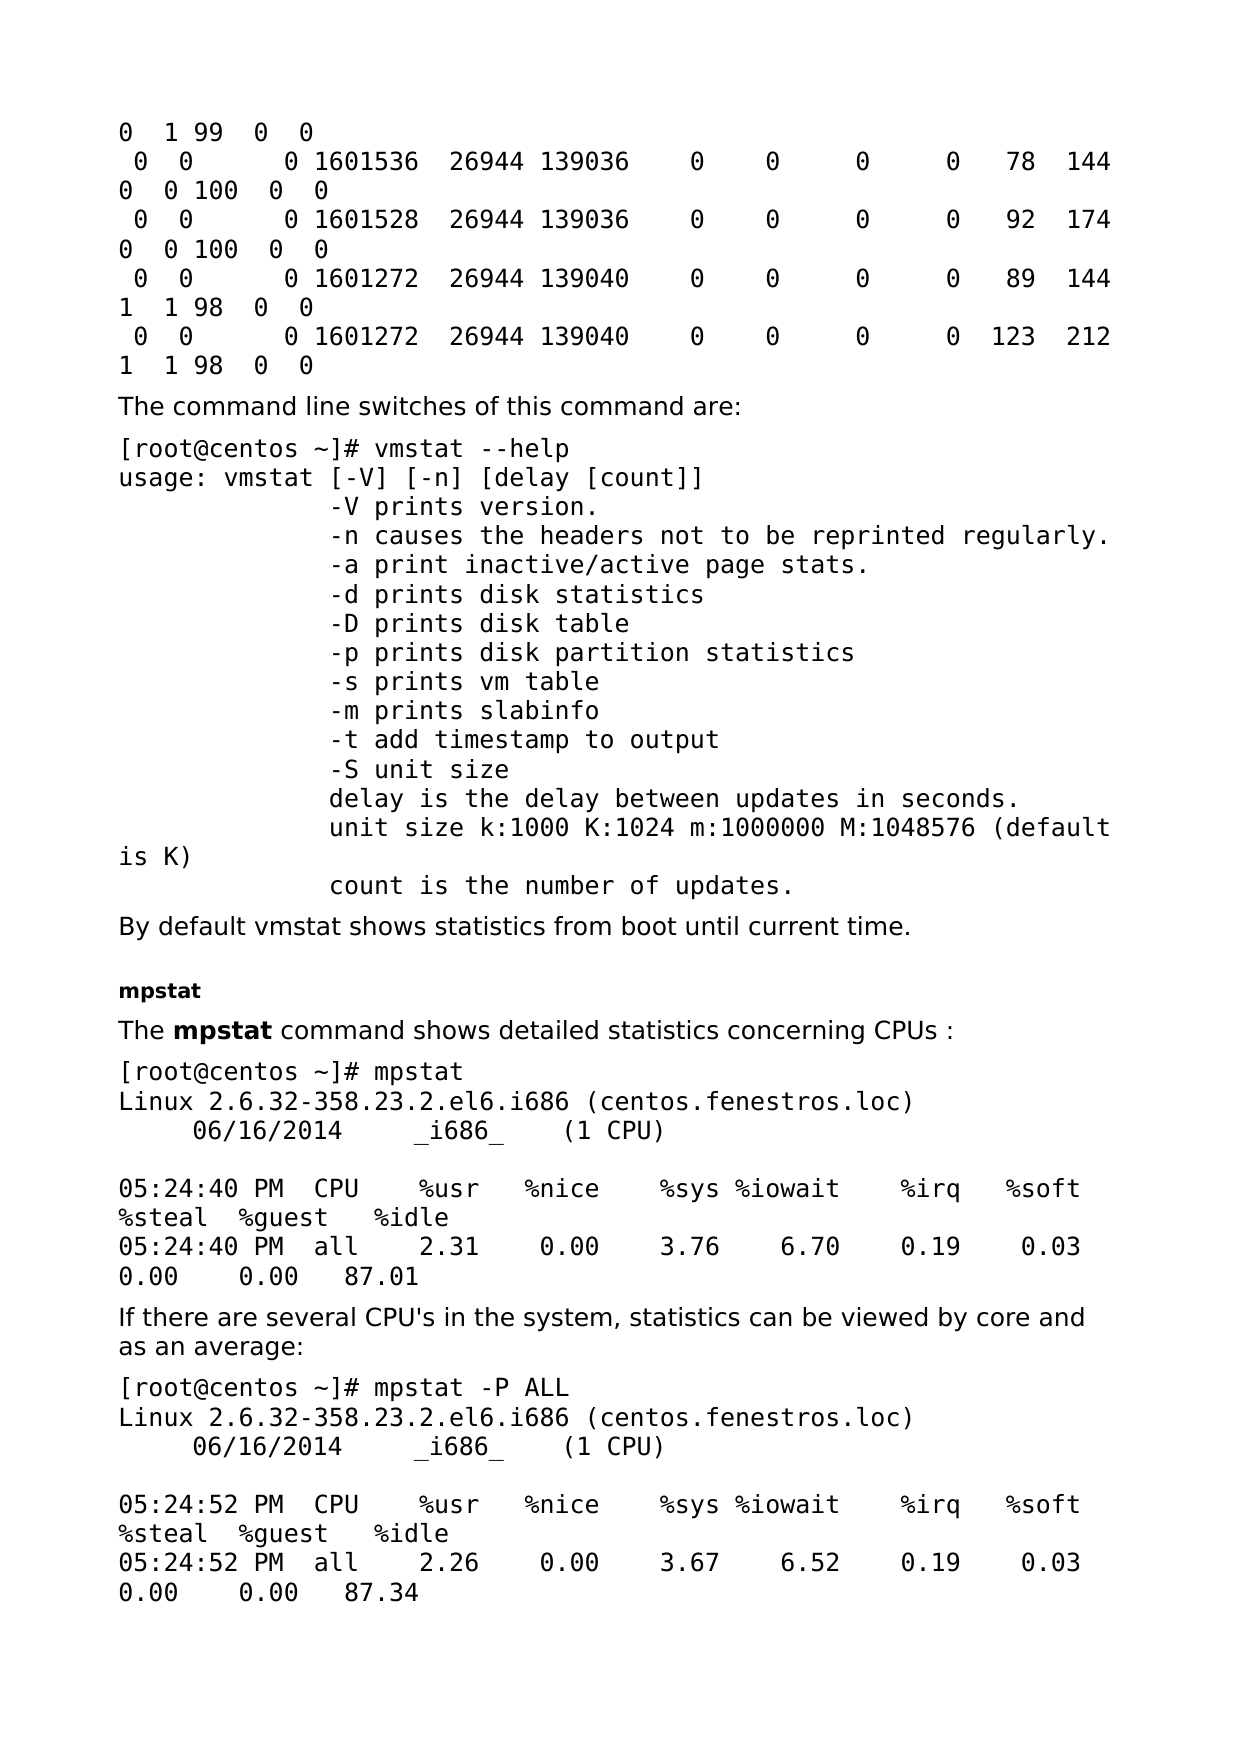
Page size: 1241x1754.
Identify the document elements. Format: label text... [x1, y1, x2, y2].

text 0 1 99 0 0 0 0 0 1601536 26944 139036 0 0 0 0 78 144 0 0 100 0 0 0 0 0 1601528 26944 139036 0 0 0 0 92 174 0 0 100 0 0 0 0 0 1601272 26944 139040 0 0 0 0 89 144 1 1 98 0 0 0 0 0 1601272 26944 139040 0 0 0 0 123 212 1 1 98 0 0 [118, 118, 1122, 381]
subtitle mpstat [118, 979, 1122, 1003]
text The mpstat command shows detailed statistics concerning CPUs : [118, 1016, 1122, 1045]
text [root@centos ~]# mpstat Linux 2.6.32-358.23.2.el6.i686 (centos.fenestros.loc) 06/16/2014 _i686_ (1 CPU) 05:24:40 PM CPU %usr %nice %sys %iowait %irq %soft %steal %guest %idle 05:24:40 PM all 2.31 0.00 3.76 6.70 0.19 0.03 0.00 0.00 87.01 [118, 1058, 1122, 1291]
text [root@centos ~]# vmstat --help usage: vmstat [-V] [-n] [delay [count]] -V prints version. -n causes the headers not to be reprinted regularly. -a print inactive/active page stats. -d prints disk statistics -D prints disk table -p prints disk partition statistics -s prints vm table -m prints slabinfo -t add timestamp to output -S unit size delay is the delay between updates in seconds. unit size k:1000 K:1024 m:1000000 M:1048576 (default is K) count is the number of updates. [118, 434, 1122, 901]
text By default vmstat shows statistics from boot until current time. [118, 912, 1122, 942]
text If there are several CPU's in the system, statistics can be viewed by core and as an average: [118, 1303, 1122, 1361]
text The command line switches of this command are: [118, 392, 1122, 422]
text [root@centos ~]# mpstat -P ALL Linux 2.6.32-358.23.2.el6.i686 (centos.fenestros.loc) 06/16/2014 _i686_ (1 CPU) 05:24:52 PM CPU %usr %nice %sys %iowait %irq %soft %steal %guest %idle 05:24:52 PM all 2.26 0.00 3.67 6.52 0.19 0.03 0.00 0.00 87.34 [118, 1373, 1122, 1607]
